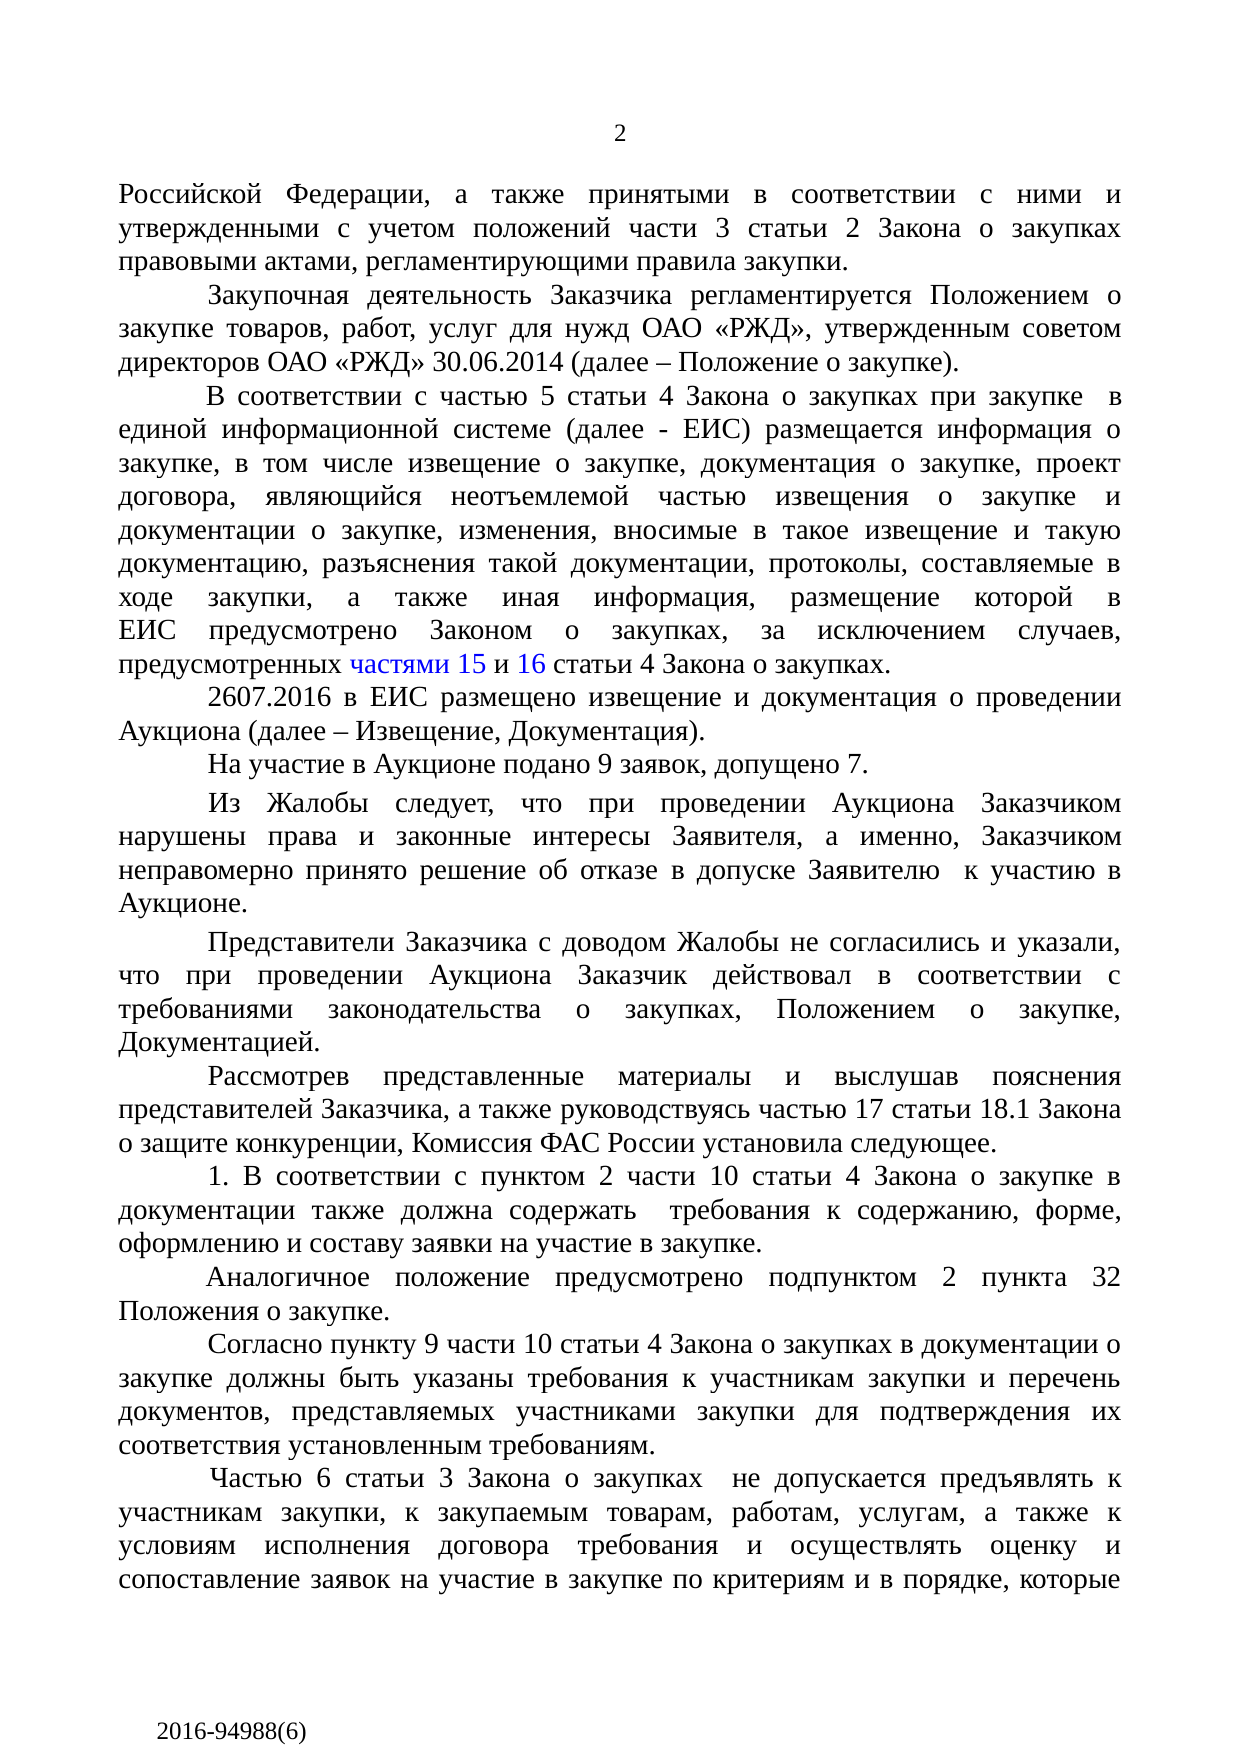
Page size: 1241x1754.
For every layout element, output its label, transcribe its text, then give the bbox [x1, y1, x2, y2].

text На участие в Аукционе подано 9 заявок, допущено 7. [118, 747, 1122, 780]
text Из Жалобы следует, что при проведении Аукциона Заказчиком нарушены права и законные интересы Заявителя, а именно, Заказчиком неправомерно принято решение об отказе в допуске Заявителю к участию в Аукционе. [118, 785, 1122, 919]
text Закупочная деятельность Заказчика регламентируется Положением о закупке товаров, работ, услуг для нужд ОАО «РЖД», утвержденным советом директоров ОАО «РЖД» 30.06.2014 (далее – Положение о закупке). [118, 277, 1122, 378]
text Рассмотрев представленные материалы и выслушав пояснения представителей Заказчика, а также руководствуясь частью 17 статьи 18.1 Закона о защите конкуренции, Комиссия ФАС России установила следующее. [118, 1058, 1122, 1158]
text Согласно пункту 9 части 10 статьи 4 Закона о закупках в документации о закупке должны быть указаны требования к участникам закупки и перечень документов, представляемых участниками закупки для подтверждения их соответствия установленным требованиям. [118, 1326, 1122, 1460]
text Частью 6 статьи 3 Закона о закупках не допускается предъявлять к участникам закупки, к закупаемым товарам, работам, услугам, а также к условиям исполнения договора требования и осуществлять оценку и сопоставление заявок на участие в закупке по критериям и в порядке, которые [118, 1460, 1122, 1594]
text 2607.2016 в ЕИС размещено извещение и документация о проведении Аукциона (далее – Извещение, Документация). [118, 679, 1122, 747]
text Российской Федерации, а также принятыми в соответствии с ними и утвержденными с учетом положений части 3 статьи 2 Закона о закупках правовыми актами, регламентирующими правила закупки. [118, 176, 1122, 277]
text Представители Заказчика с доводом Жалобы не согласились и указали, что при проведении Аукциона Заказчик действовал в соответствии с требованиями законодательства о закупках, Положением о закупке, Документацией. [118, 924, 1122, 1058]
text Аналогичное положение предусмотрено подпунктом 2 пункта 32 Положения о закупке. [118, 1259, 1122, 1326]
text В соответствии с частью 5 статьи 4 Закона о закупках при закупке в единой информационной системе (далее - ЕИС) размещается информация о закупке, в том числе извещение о закупке, документация о закупке, проект договора, являющийся неотъемлемой частью извещения о закупке и документации о закупке, изменения, вносимые в такое извещение и такую документацию, разъяснения такой документации, протоколы, составляемые в ходе закупки, а также иная информация, размещение которой в ЕИС предусмотрено Законом о закупках, за исключением случаев, предусмотренных частями 15 и 16 статьи 4 Закона о закупках. [118, 378, 1122, 679]
text 1. В соответствии с пунктом 2 части 10 статьи 4 Закона о закупке в документации также должна содержать требования к содержанию, форме, оформлению и составу заявки на участие в закупке. [118, 1158, 1122, 1259]
